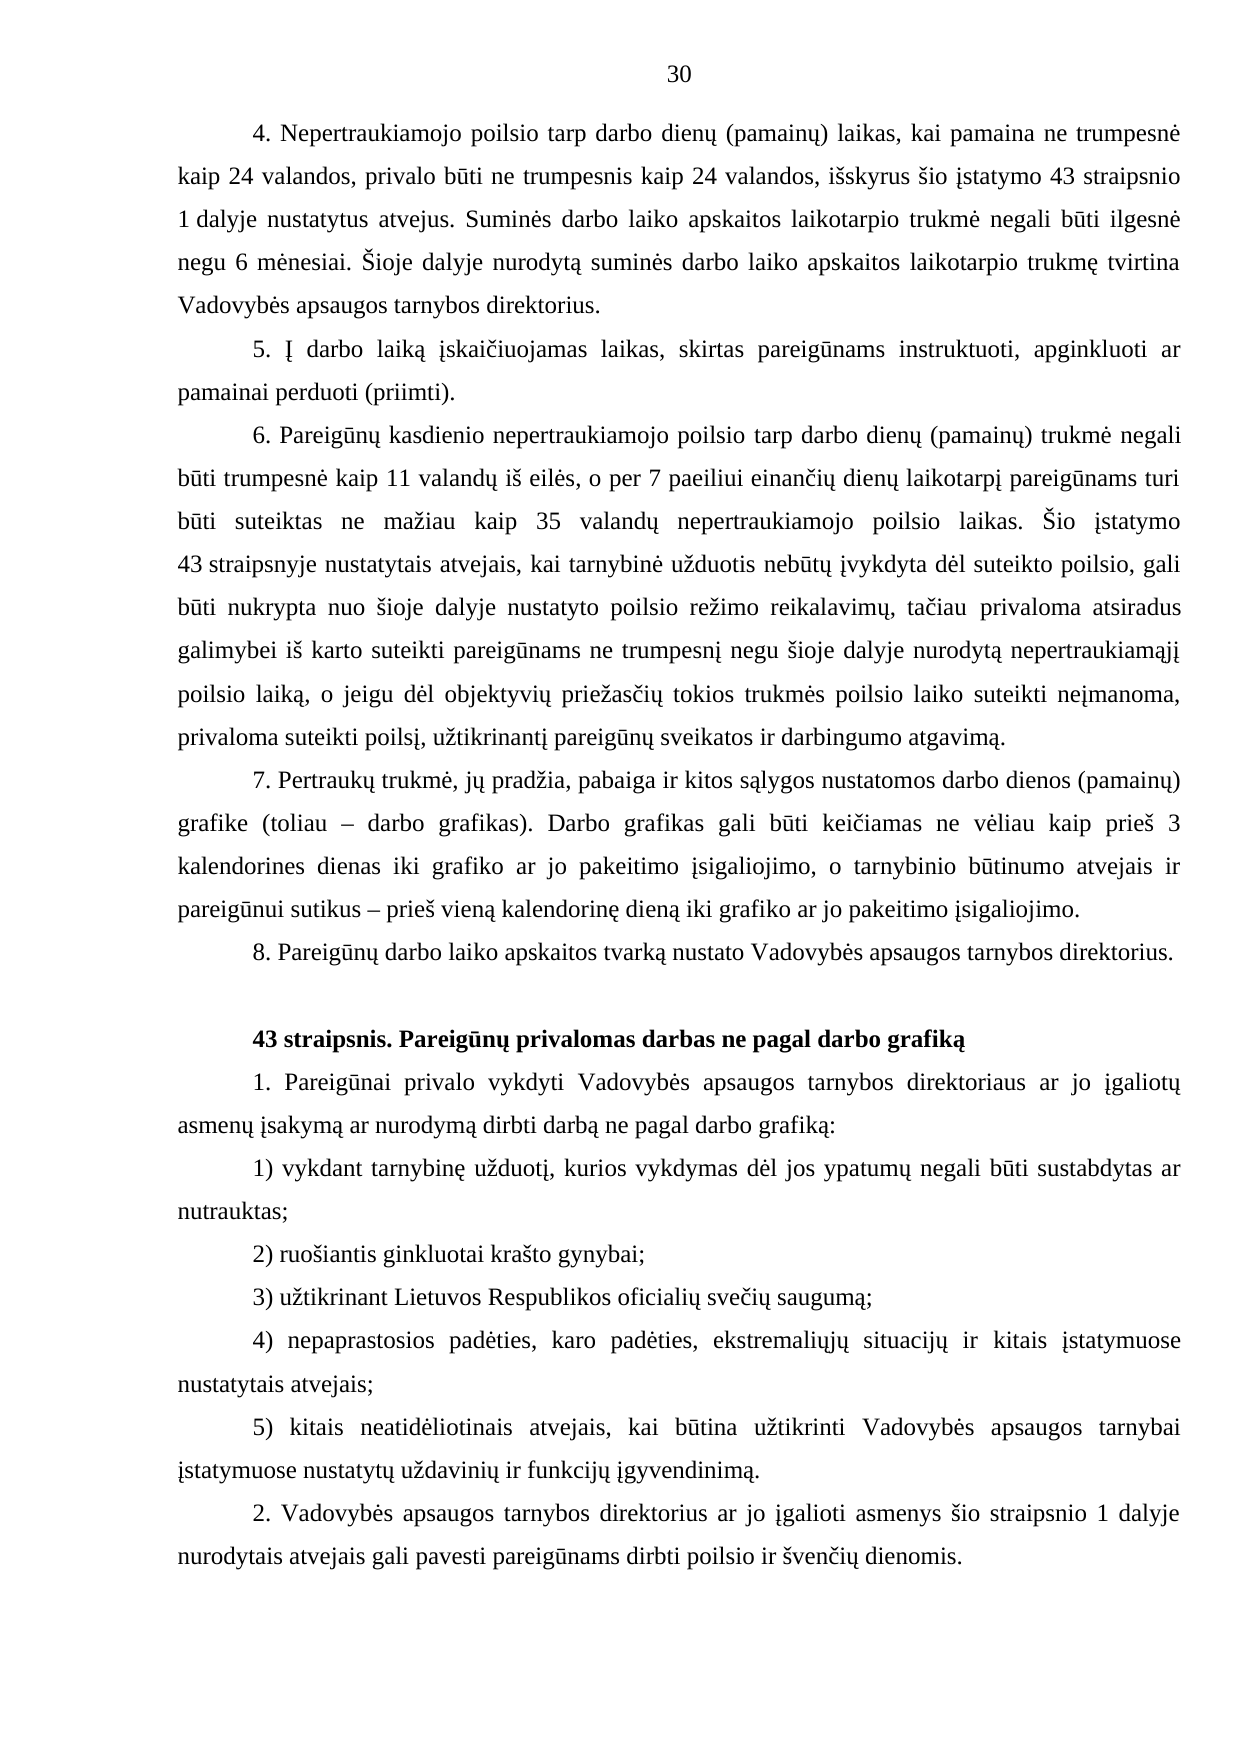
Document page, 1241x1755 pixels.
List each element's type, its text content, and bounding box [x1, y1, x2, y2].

text 43 straipsnis. Pareigūnų privalomas darbas ne pagal darbo grafiką [177, 1024, 1181, 1052]
text 4) nepaprastosios padėties, karo padėties, ekstremaliųjų situacijų ir kitais įstatymuose nustatytais atvejais; [177, 1326, 1181, 1397]
text 3) užtikrinant Lietuvos Respublikos oficialių svečių saugumą; [177, 1282, 1181, 1311]
text 5. Į darbo laiką įskaičiuojamas laikas, skirtas pareigūnams instruktuoti, apginkluoti ar pamainai perduoti (priimti). [177, 334, 1181, 406]
text 7. Pertraukų trukmė, jų pradžia, pabaiga ir kitos sąlygos nustatomos darbo dienos (pamainų) grafike (toliau – darbo grafikas). Darbo grafikas gali būti keičiamas ne vėliau kaip prieš 3 kalendorines dienas iki grafiko ar jo pakeitimo įsigaliojimo, o tarnybinio būtinumo atvejais ir pareigūnui sutikus – prieš vieną kalendorinę dieną iki grafiko ar jo pakeitimo įsigaliojimo. [177, 765, 1181, 923]
text 5) kitais neatidėliotinais atvejais, kai būtina užtikrinti Vadovybės apsaugos tarnybai įstatymuose nustatytų uždavinių ir funkcijų įgyvendinimą. [177, 1412, 1181, 1484]
text 8. Pareigūnų darbo laiko apskaitos tvarką nustato Vadovybės apsaugos tarnybos direktorius. [177, 937, 1181, 966]
text 2. Vadovybės apsaugos tarnybos direktorius ar jo įgalioti asmenys šio straipsnio 1 dalyje nurodytais atvejais gali pavesti pareigūnams dirbti poilsio ir švenčių dienomis. [177, 1498, 1181, 1570]
text 1. Pareigūnai privalo vykdyti Vadovybės apsaugos tarnybos direktoriaus ar jo įgaliotų asmenų įsakymą ar nurodymą dirbti darbą ne pagal darbo grafiką: [177, 1067, 1181, 1139]
text 6. Pareigūnų kasdienio nepertraukiamojo poilsio tarp darbo dienų (pamainų) trukmė negali būti trumpesnė kaip 11 valandų iš eilės, o per 7 paeiliui einančių dienų laikotarpį pareigūnams turi būti suteiktas ne mažiau kaip 35 valandų nepertraukiamojo poilsio laikas. Šio įstatymo 43 straipsnyje nustatytais atvejais, kai tarnybinė užduotis nebūtų įvykdyta dėl suteikto poilsio, gali būti nukrypta nuo šioje dalyje nustatyto poilsio režimo reikalavimų, tačiau privaloma atsiradus galimybei iš karto suteikti pareigūnams ne trumpesnį negu šioje dalyje nurodytą nepertraukiamąjį poilsio laiką, o jeigu dėl objektyvių priežasčių tokios trukmės poilsio laiko suteikti neįmanoma, privaloma suteikti poilsį, užtikrinantį pareigūnų sveikatos ir darbingumo atgavimą. [177, 420, 1181, 751]
text 4. Nepertraukiamojo poilsio tarp darbo dienų (pamainų) laikas, kai pamaina ne trumpesnė kaip 24 valandos, privalo būti ne trumpesnis kaip 24 valandos, išskyrus šio įstatymo 43 straipsnio 1 dalyje nustatytus atvejus. Suminės darbo laiko apskaitos laikotarpio trukmė negali būti ilgesnė negu 6 mėnesiai. Šioje dalyje nurodytą suminės darbo laiko apskaitos laikotarpio trukmę tvirtina Vadovybės apsaugos tarnybos direktorius. [177, 118, 1181, 319]
text 2) ruošiantis ginkluotai krašto gynybai; [177, 1239, 1181, 1268]
text 1) vykdant tarnybinę užduotį, kurios vykdymas dėl jos ypatumų negali būti sustabdytas ar nutrauktas; [177, 1153, 1181, 1225]
